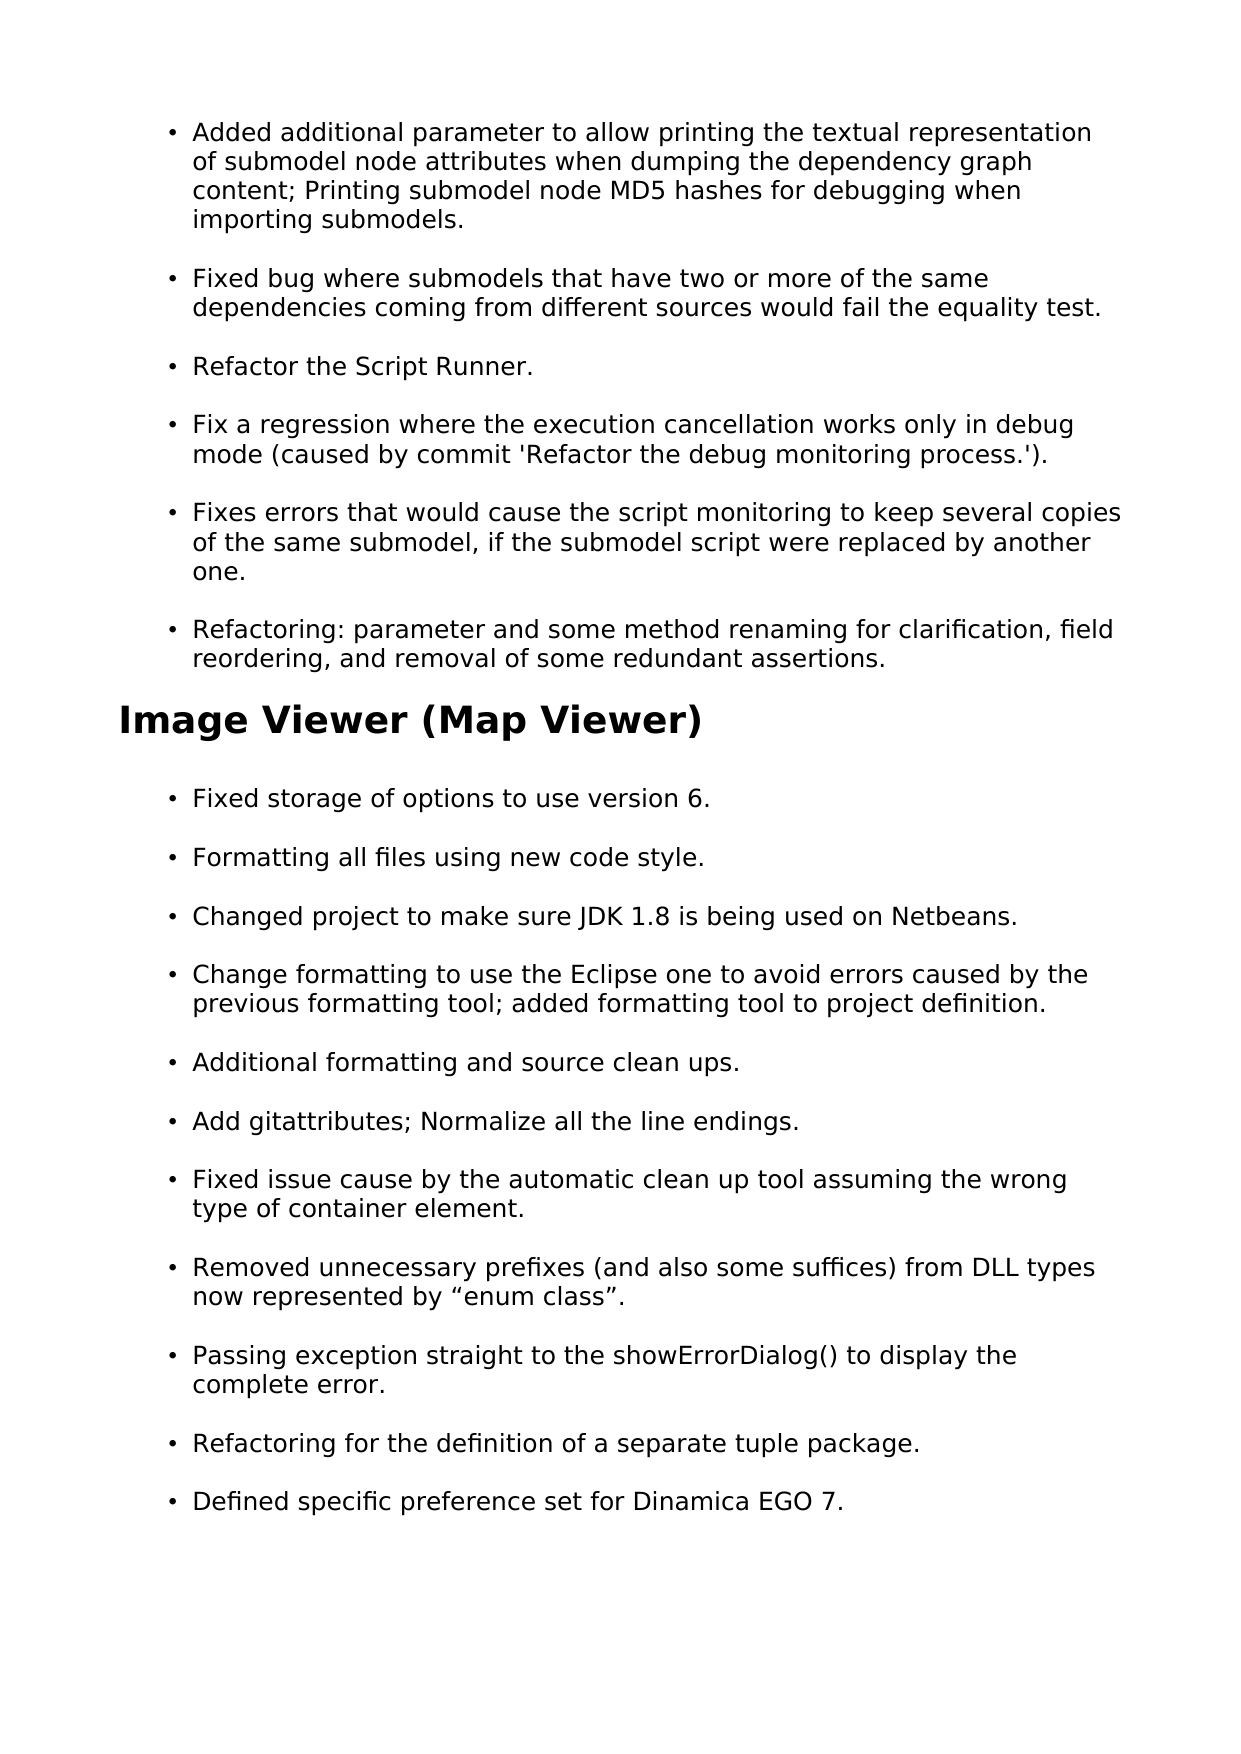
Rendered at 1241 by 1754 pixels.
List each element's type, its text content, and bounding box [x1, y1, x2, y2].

list Change formatting to use the Eclipse one to avoid errors caused by the previous formatting tool; added formatting tool to project definition. [177, 960, 1122, 1019]
list Fixed issue cause by the automatic clean up tool assuming the wrong type of container element. [177, 1166, 1122, 1224]
list Passing exception straight to the showErrorDialog() to display the complete error. [177, 1341, 1122, 1399]
list Formatting all files using new code style. [177, 843, 1122, 872]
list Fixed bug where submodels that have two or more of the same dependencies coming from different sources would fail the equality test. [177, 264, 1122, 323]
list Fixes errors that would cause the script monitoring to keep several copies of the same submodel, if the submodel script were replaced by another one. [177, 498, 1122, 586]
list Removed unnecessary prefixes (and also some suffices) from DLL types now represented by “enum class”. [177, 1253, 1122, 1312]
list Refactoring: parameter and some method renaming for clarification, field reordering, and removal of some redundant assertions. [177, 616, 1122, 674]
list Add gitattributes; Normalize all the line endings. [177, 1107, 1122, 1136]
list Changed project to make sure JDK 1.8 is being used on Netbeans. [177, 902, 1122, 931]
list Added additional parameter to allow printing the textual representation of submodel node attributes when dumping the dependency graph content; Printing submodel node MD5 hashes for debugging when importing submodels. [177, 118, 1122, 235]
list Fixed storage of options to use version 6. [177, 784, 1122, 814]
list Additional formatting and source clean ups. [177, 1048, 1122, 1077]
list Refactor the Script Runner. [177, 352, 1122, 381]
subtitle Image Viewer (Map Viewer) [118, 699, 1122, 742]
list Refactoring for the definition of a separate tuple package. [177, 1429, 1122, 1458]
list Defined specific preference set for Dinamica EGO 7. [177, 1488, 1122, 1517]
list Fix a regression where the execution cancellation works only in debug mode (caused by commit 'Refactor the debug monitoring process.'). [177, 411, 1122, 469]
